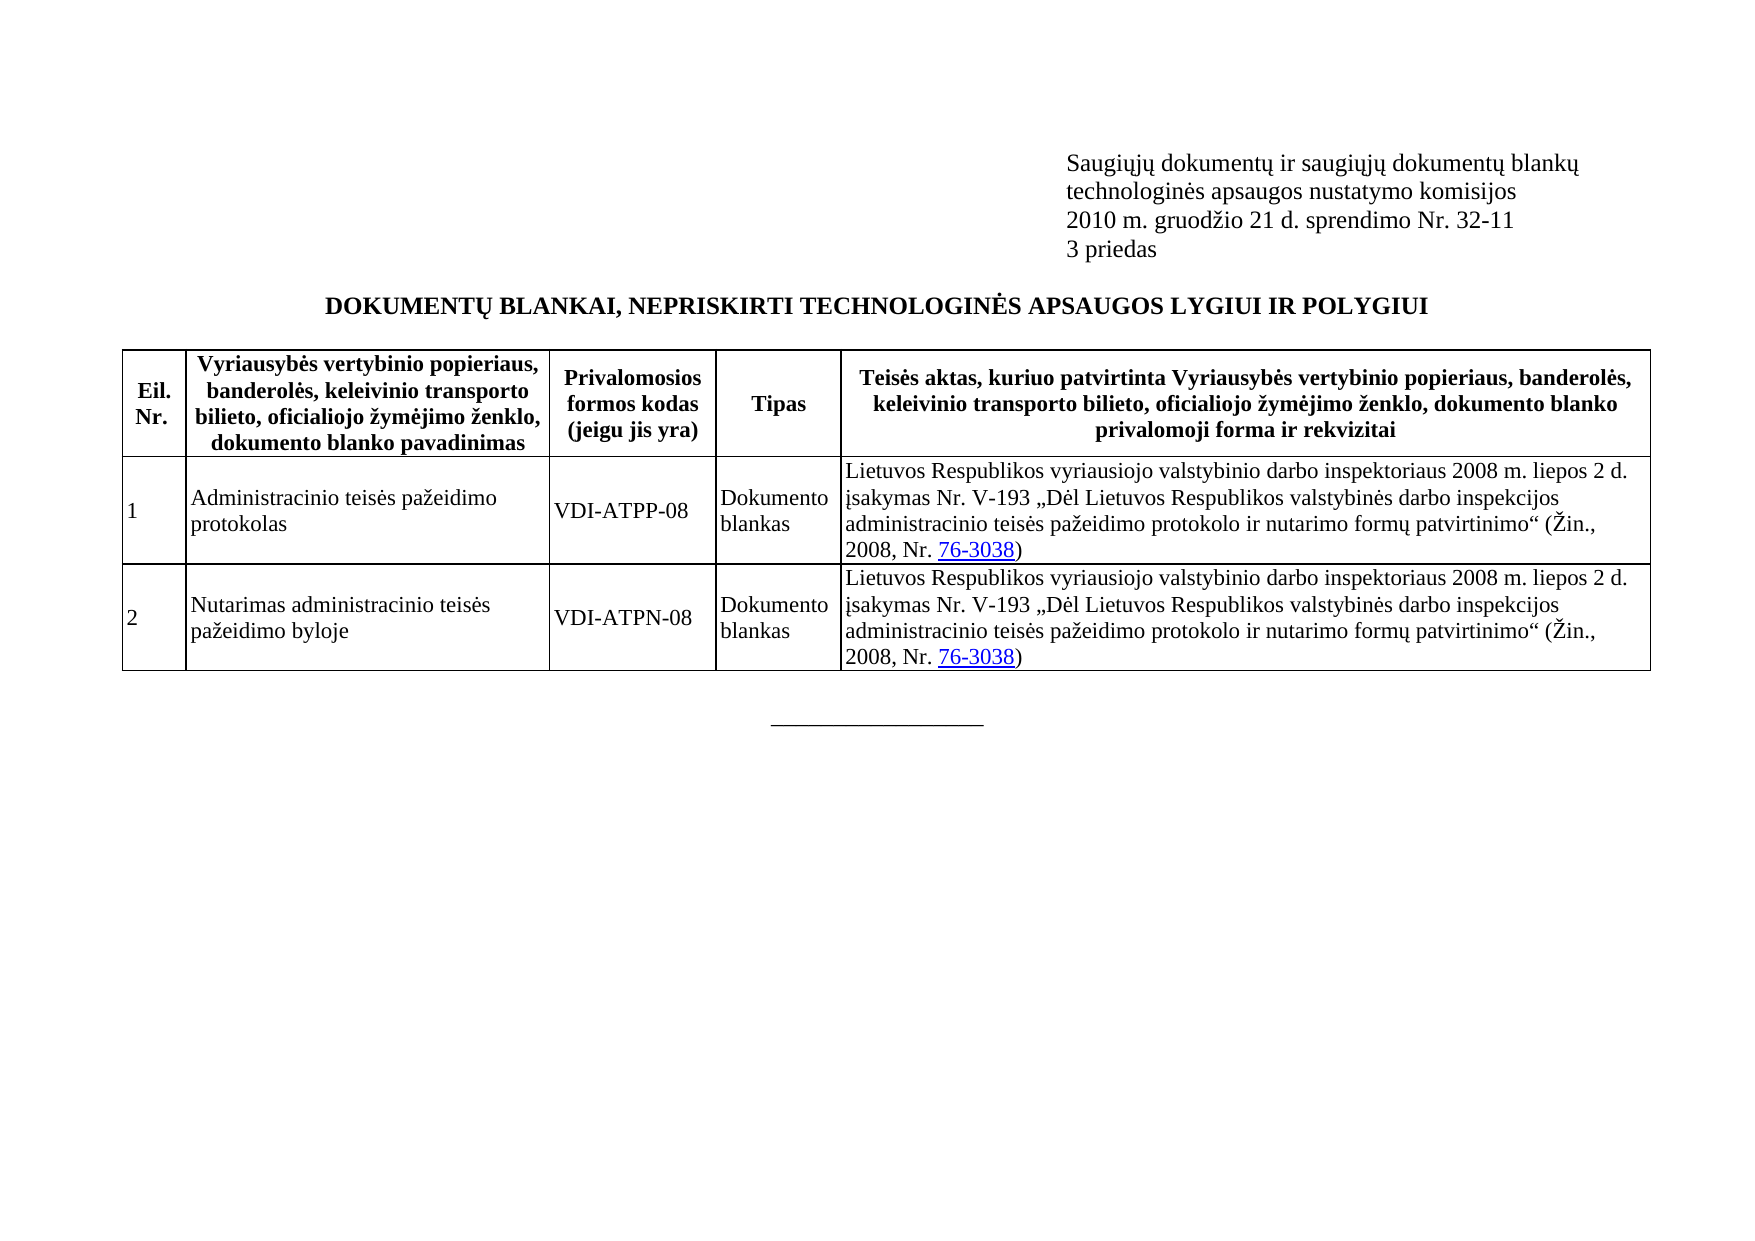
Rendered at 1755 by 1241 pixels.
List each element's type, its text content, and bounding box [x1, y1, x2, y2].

text 3 priedas [1066, 234, 1636, 263]
table_cell Nutarimas administracinio teisės pažeidimo byloje [187, 565, 549, 670]
table_cell Dokumento blankas [717, 565, 840, 670]
table_header Eil. Nr. [123, 351, 185, 456]
table_cell Dokumento blankas [717, 457, 840, 563]
text DOKUMENTŲ BLANKAI, NEPRISKIRTI TECHNOLOGINĖS APSAUGOS LYGIUI IR POLYGIUI [118, 291, 1636, 320]
text _________________ [118, 700, 1636, 729]
table_cell 1 [123, 457, 185, 563]
table_cell Administracinio teisės pažeidimo protokolas [187, 457, 549, 563]
text 2010 m. gruodžio 21 d. sprendimo Nr. 32-11 [1066, 205, 1636, 234]
text Saugiųjų dokumentų ir saugiųjų dokumentų blankų technologinės apsaugos nustatymo komisijos [1066, 148, 1636, 205]
table_cell VDI-ATPN-08 [550, 565, 715, 670]
table_cell 2 [123, 565, 185, 670]
table_cell VDI-ATPP-08 [550, 457, 715, 563]
table_header Teisės aktas, kuriuo patvirtinta Vyriausybės vertybinio popieriaus, banderolės, keleivinio transporto bilieto, oficialiojo žymėjimo ženklo, dokumento blanko privalomoji forma ir rekvizitai [842, 351, 1650, 456]
table_header Privalomosios formos kodas (jeigu jis yra) [550, 351, 715, 456]
table_header Tipas [717, 351, 840, 456]
